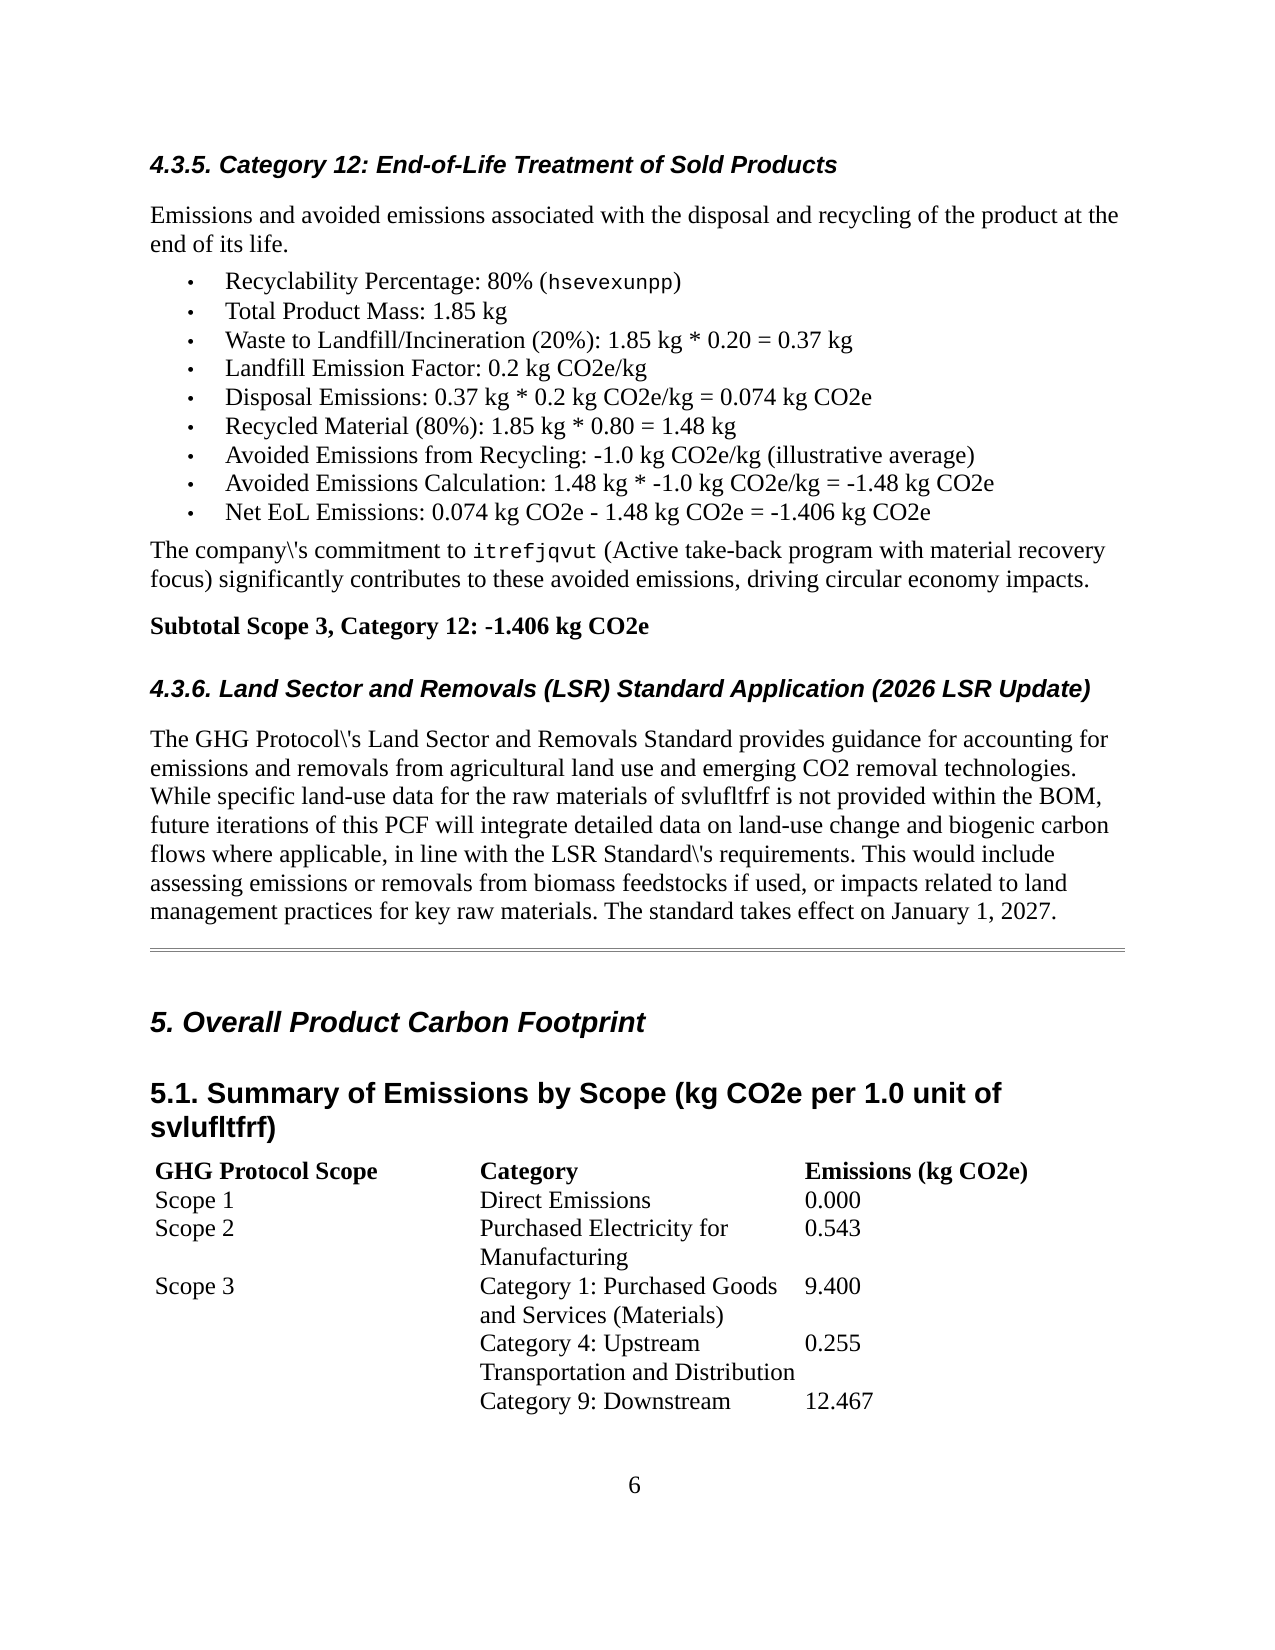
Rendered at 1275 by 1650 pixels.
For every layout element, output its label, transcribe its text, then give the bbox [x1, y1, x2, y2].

subtitle 4.3.6. Land Sector and Removals (LSR) Standard Application (2026 LSR Update) [150, 674, 1125, 702]
table_header GHG Protocol Scope [150, 1156, 475, 1185]
list Recyclability Percentage: 80% (hsevexunpp) [187, 266, 1125, 296]
table_cell Scope 2 [150, 1214, 475, 1271]
table_cell Category 9: Downstream [475, 1386, 800, 1415]
text The GHG Protocol\'s Land Sector and Removals Standard provides guidance for accounting for emissions and removals from agricultural land use and emerging CO2 removal technologies. While specific land-use data for the raw materials of svlufltfrf is not provided within the BOM, future iterations of this PCF will integrate detailed data on land-use change and biogenic carbon flows where applicable, in line with the LSR Standard\'s requirements. This would include assessing emissions or removals from biomass feedstocks if used, or impacts related to land management practices for key raw materials. The standard takes effect on January 1, 2027. [150, 724, 1125, 925]
table_cell 0.000 [800, 1185, 1125, 1213]
text The company\'s commitment to itrefjqvut (Active take-back program with material recovery focus) significantly contributes to these avoided emissions, driving circular economy impacts. [150, 535, 1125, 593]
table_cell Category 1: Purchased Goods and Services (Materials) [475, 1271, 800, 1328]
list Disposal Emissions: 0.37 kg * 0.2 kg CO2e/kg = 0.074 kg CO2e [187, 382, 1125, 411]
table_cell 12.467 [800, 1386, 1125, 1415]
table_cell 9.400 [800, 1271, 1125, 1328]
list Waste to Landfill/Incineration (20%): 1.85 kg * 0.20 = 0.37 kg [187, 325, 1125, 353]
list Net EoL Emissions: 0.074 kg CO2e - 1.48 kg CO2e = -1.406 kg CO2e [187, 497, 1125, 526]
subtitle 5. Overall Product Carbon Footprint [150, 1005, 1125, 1039]
table_cell Direct Emissions [475, 1185, 800, 1213]
list Recycled Material (80%): 1.85 kg * 0.80 = 1.48 kg [187, 411, 1125, 440]
table_header Emissions (kg CO2e) [800, 1156, 1125, 1185]
list Avoided Emissions Calculation: 1.48 kg * -1.0 kg CO2e/kg = -1.48 kg CO2e [187, 468, 1125, 497]
subtitle 5.1. Summary of Emissions by Scope (kg CO2e per 1.0 unit of svlufltfrf) [150, 1076, 1125, 1143]
table_header Category [475, 1156, 800, 1185]
table_cell Scope 3 [150, 1271, 475, 1415]
text Subtotal Scope 3, Category 12: -1.406 kg CO2e [150, 611, 1125, 640]
table_cell Category 4: Upstream Transportation and Distribution [475, 1329, 800, 1386]
list Landfill Emission Factor: 0.2 kg CO2e/kg [187, 353, 1125, 382]
table_cell 0.543 [800, 1214, 1125, 1271]
table_cell Purchased Electricity for Manufacturing [475, 1214, 800, 1271]
subtitle 4.3.5. Category 12: End-of-Life Treatment of Sold Products [150, 150, 1125, 178]
text Emissions and avoided emissions associated with the disposal and recycling of the product at the end of its life. [150, 200, 1125, 257]
list Avoided Emissions from Recycling: -1.0 kg CO2e/kg (illustrative average) [187, 440, 1125, 468]
table_cell 0.255 [800, 1329, 1125, 1386]
list Total Product Mass: 1.85 kg [187, 296, 1125, 325]
table_cell Scope 1 [150, 1185, 475, 1213]
